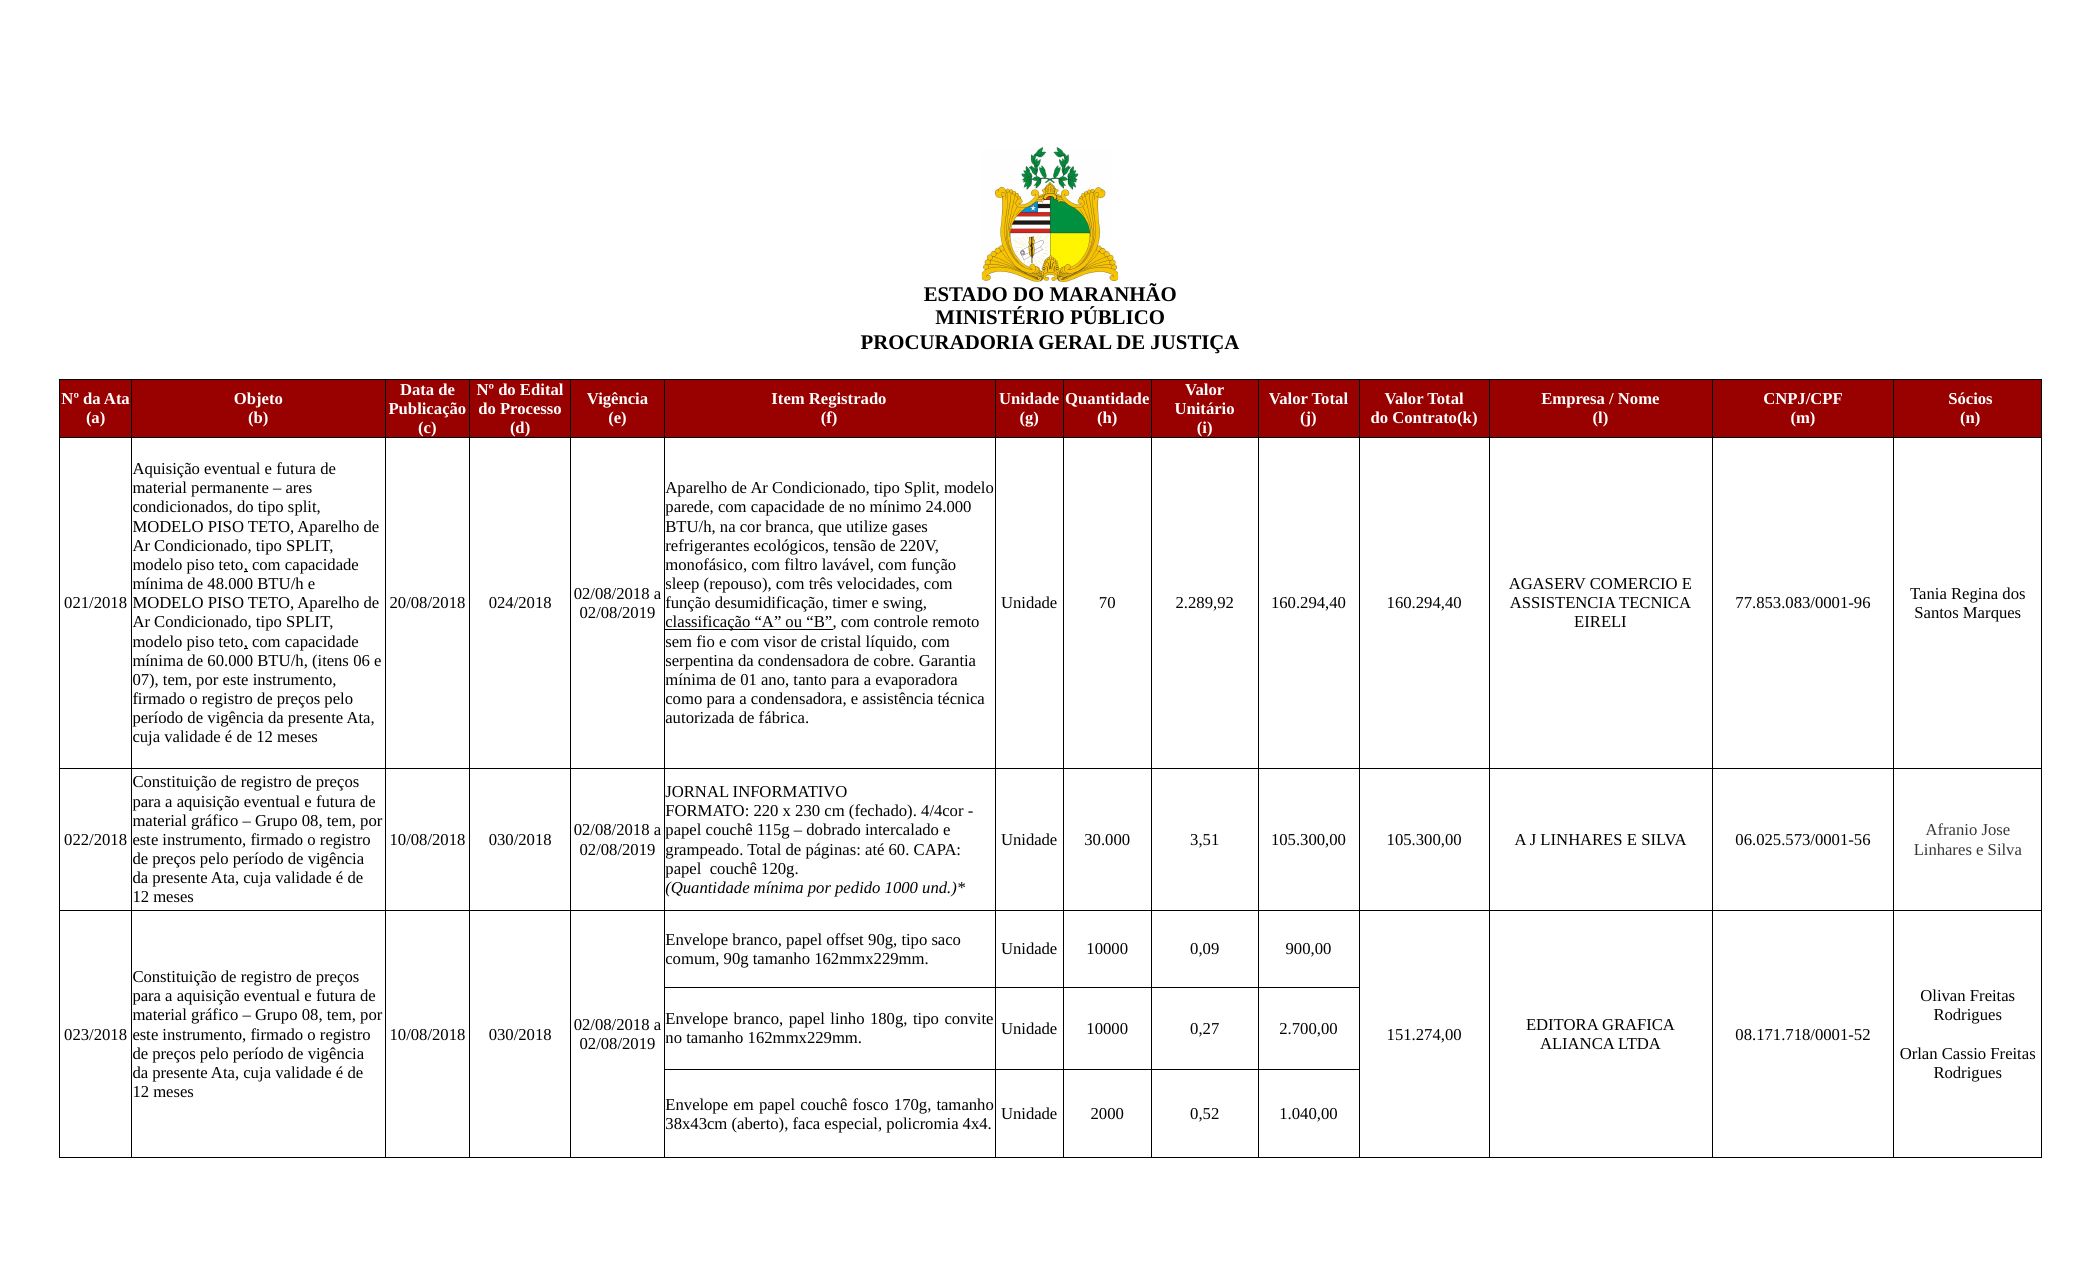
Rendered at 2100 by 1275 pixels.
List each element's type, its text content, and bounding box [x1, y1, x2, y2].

table_cell 10/08/2018 [386, 911, 469, 1157]
table_cell 0,52 [1152, 1070, 1258, 1157]
table_cell Unidade [996, 438, 1063, 768]
table_header Item Registrado (f) [665, 380, 995, 437]
table_cell 02/08/2018 a 02/08/2019 [571, 769, 664, 910]
table_header Unidade (g) [996, 380, 1063, 437]
table_header CNPJ/CPF (m) [1713, 380, 1893, 437]
table_header Valor Unitário (i) [1152, 380, 1258, 437]
table_cell EDITORA GRAFICA ALIANCA LTDA [1490, 911, 1712, 1157]
table_cell 105.300,00 [1259, 769, 1359, 910]
table_cell Unidade [996, 988, 1063, 1069]
table_cell 021/2018 [60, 438, 131, 768]
table_header Nº do Edital do Processo (d) [470, 380, 570, 437]
table_cell 030/2018 [470, 769, 570, 910]
table_cell 160.294,40 [1360, 438, 1489, 768]
table_cell Envelope em papel couchê fosco 170g, tamanho 38x43cm (aberto), faca especial, policromia 4x4. [665, 1070, 995, 1157]
table_cell 151.274,00 [1360, 911, 1489, 1157]
table_cell 2.289,92 [1152, 438, 1258, 768]
table_cell Unidade [996, 1070, 1063, 1157]
table_cell Aparelho de Ar Condicionado, tipo Split, modelo parede, com capacidade de no mínimo 24.000 BTU/h, na cor branca, que utilize gases refrigerantes ecológicos, tensão de 220V, monofásico, com filtro lavável, com função sleep (repouso), com três velocidades, com função desumidificação, timer e swing, classificação “A” ou “B”, com controle remoto sem fio e com visor de cristal líquido, com serpentina da condensadora de cobre. Garantia mínima de 01 ano, tanto para a evaporadora como para a condensadora, e assistência técnica autorizada de fábrica. [665, 438, 995, 768]
table_cell A J LINHARES E SILVA [1490, 769, 1712, 910]
table_cell 10000 [1064, 988, 1151, 1069]
table_cell Unidade [996, 769, 1063, 910]
table_header Sócios (n) [1894, 380, 2041, 437]
table_cell 160.294,40 [1259, 438, 1359, 768]
table_cell Constituição de registro de preços para a aquisição eventual e futura de material gráfico – Grupo 08, tem, por este instrumento, firmado o registro de preços pelo período de vigência da presente Ata, cuja validade é de 12 meses [132, 911, 385, 1157]
table_header Valor Total do Contrato(k) [1360, 380, 1489, 437]
table_cell 2.700,00 [1259, 988, 1359, 1069]
table_cell 1.040,00 [1259, 1070, 1359, 1157]
table_cell 030/2018 [470, 911, 570, 1157]
table_cell 024/2018 [470, 438, 570, 768]
table_cell 022/2018 [60, 769, 131, 910]
table_cell 02/08/2018 a 02/08/2019 [571, 911, 664, 1157]
table_cell 08.171.718/0001-52 [1713, 911, 1893, 1157]
table_cell 30.000 [1064, 769, 1151, 910]
table_cell AGASERV COMERCIO E ASSISTENCIA TECNICA EIRELI [1490, 438, 1712, 768]
table_cell 2000 [1064, 1070, 1151, 1157]
table_header Objeto (b) [132, 380, 385, 437]
table_header Nº da Ata (a) [60, 380, 131, 437]
table_cell Olivan Freitas Rodrigues Orlan Cassio Freitas Rodrigues [1894, 911, 2041, 1157]
table_cell Afranio Jose Linhares e Silva [1894, 769, 2041, 910]
table_cell Tania Regina dos Santos Marques [1894, 438, 2041, 768]
table_cell JORNAL INFORMATIVO FORMATO: 220 x 230 cm (fechado). 4/4cor - papel couchê 115g – dobrado intercalado e grampeado. Total de páginas: até 60. CAPA: papel couchê 120g. (Quantidade mínima por pedido 1000 und.)* [665, 769, 995, 910]
table_cell 20/08/2018 [386, 438, 469, 768]
table_cell 10/08/2018 [386, 769, 469, 910]
table_header Vigência (e) [571, 380, 664, 437]
table_cell 02/08/2018 a 02/08/2019 [571, 438, 664, 768]
table_cell 0,27 [1152, 988, 1258, 1069]
table_header Valor Total (j) [1259, 380, 1359, 437]
table_cell Envelope branco, papel linho 180g, tipo convite no tamanho 162mmx229mm. [665, 988, 995, 1069]
table_cell 77.853.083/0001-96 [1713, 438, 1893, 768]
table_cell 105.300,00 [1360, 769, 1489, 910]
table_cell Unidade [996, 911, 1063, 987]
table_header Quantidade (h) [1064, 380, 1151, 437]
table_header Data de Publicação (c) [386, 380, 469, 437]
table_cell 023/2018 [60, 911, 131, 1157]
table_cell Constituição de registro de preços para a aquisição eventual e futura de material gráfico – Grupo 08, tem, por este instrumento, firmado o registro de preços pelo período de vigência da presente Ata, cuja validade é de 12 meses [132, 769, 385, 910]
table_cell 3,51 [1152, 769, 1258, 910]
table_cell 900,00 [1259, 911, 1359, 987]
table_cell 0,09 [1152, 911, 1258, 987]
table_cell 70 [1064, 438, 1151, 768]
table_cell Envelope branco, papel offset 90g, tipo saco comum, 90g tamanho 162mmx229mm. [665, 911, 995, 987]
table_cell 06.025.573/0001-56 [1713, 769, 1893, 910]
table_header Empresa / Nome (l) [1490, 380, 1712, 437]
table_cell Aquisição eventual e futura de material permanente – ares condicionados, do tipo split, MODELO PISO TETO, Aparelho de Ar Condicionado, tipo SPLIT, modelo piso teto, com capacidade mínima de 48.000 BTU/h e MODELO PISO TETO, Aparelho de Ar Condicionado, tipo SPLIT, modelo piso teto, com capacidade mínima de 60.000 BTU/h, (itens 06 e 07), tem, por este instrumento, firmado o registro de preços pelo período de vigência da presente Ata, cuja validade é de 12 meses [132, 438, 385, 768]
table_cell 10000 [1064, 911, 1151, 987]
